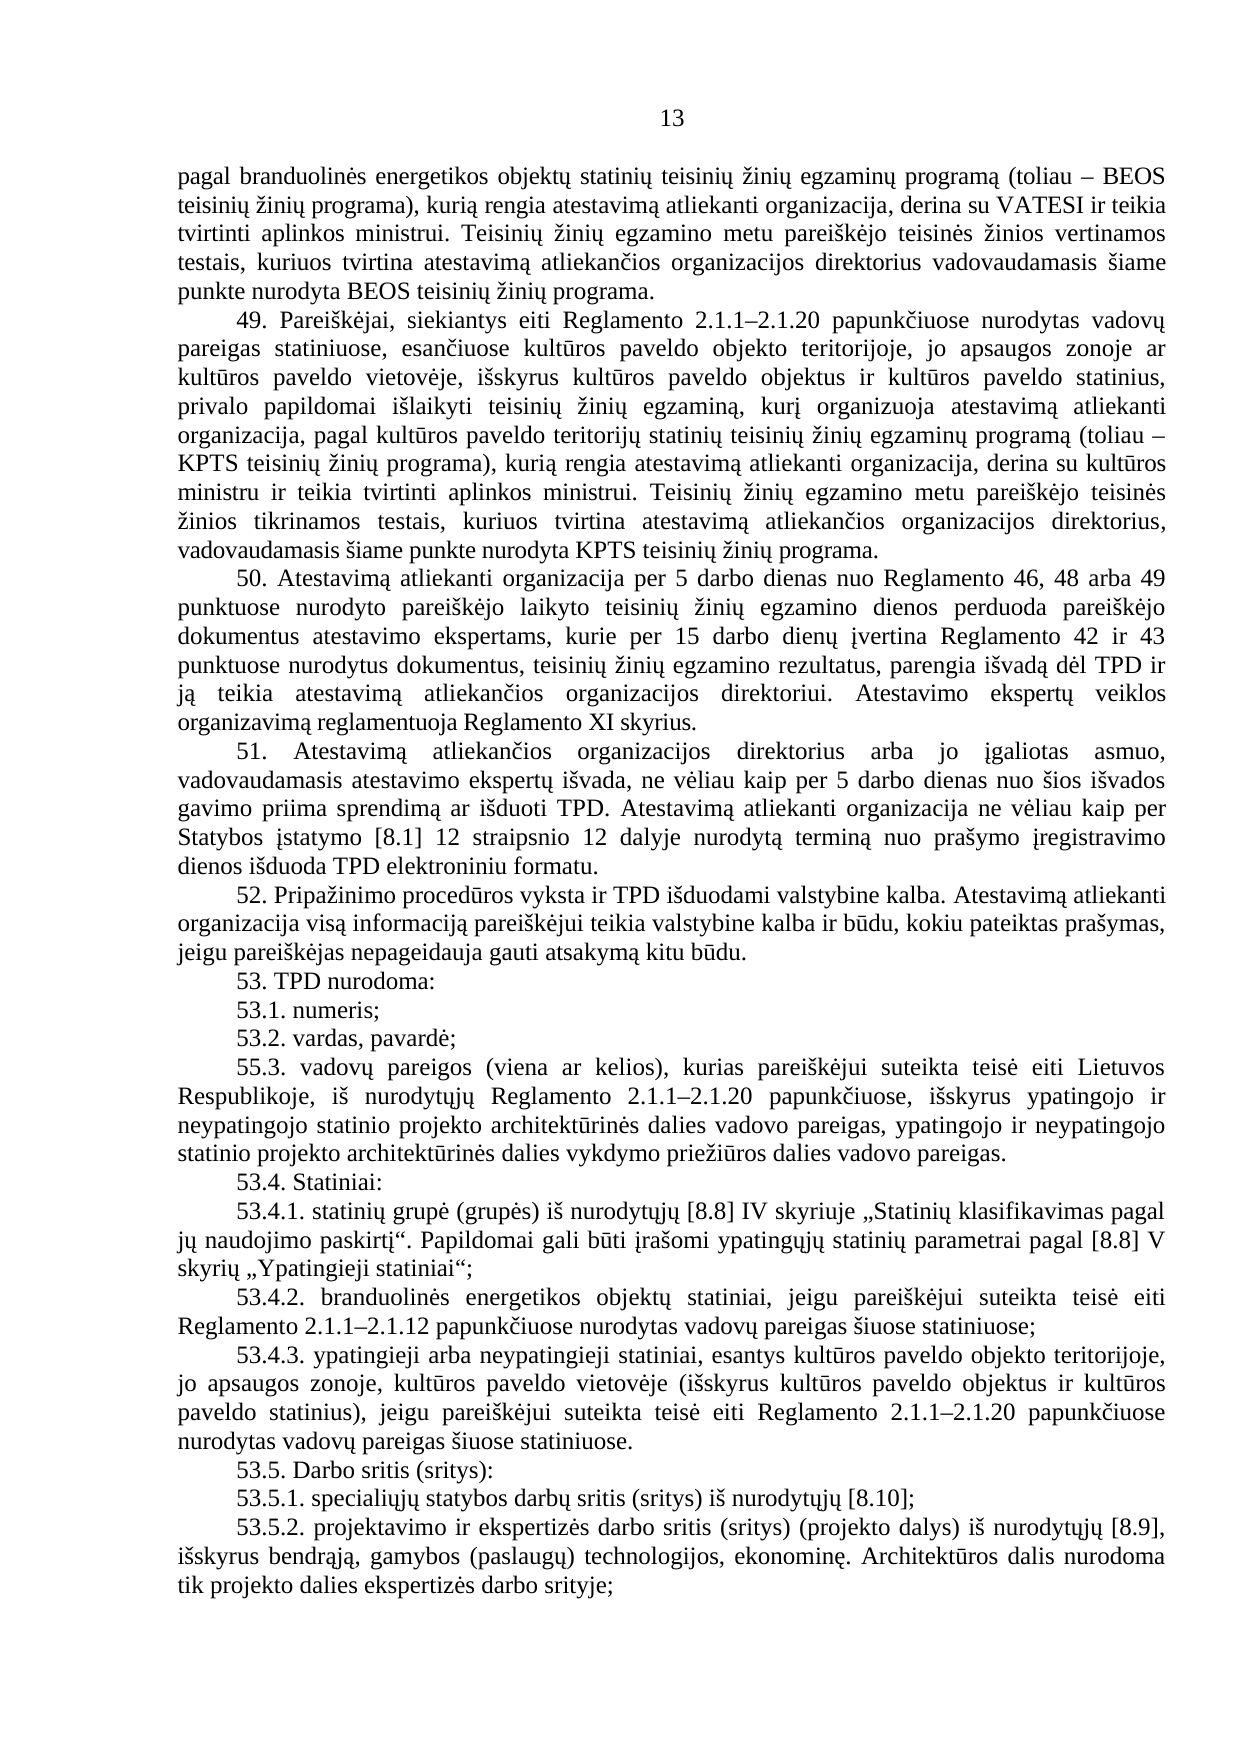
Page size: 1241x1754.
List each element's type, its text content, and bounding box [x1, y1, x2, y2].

text 53.5.1. specialiųjų statybos darbų sritis (sritys) iš nurodytųjų [8.10]; [177, 1483, 1166, 1512]
text 50. Atestavimą atliekanti organizacija per 5 darbo dienas nuo Reglamento 46, 48 arba 49 punktuose nurodyto pareiškėjo laikyto teisinių žinių egzamino dienos perduoda pareiškėjo dokumentus atestavimo ekspertams, kurie per 15 darbo dienų įvertina Reglamento 42 ir 43 punktuose nurodytus dokumentus, teisinių žinių egzamino rezultatus, parengia išvadą dėl TPD ir ją teikia atestavimą atliekančios organizacijos direktoriui. Atestavimo ekspertų veiklos organizavimą reglamentuoja Reglamento XI skyrius. [177, 563, 1166, 736]
text 53.4. Statiniai: [177, 1167, 1166, 1196]
text 53.1. numeris; [177, 995, 1166, 1023]
text 53. TPD nurodoma: [177, 966, 1166, 995]
text 53.5. Darbo sritis (sritys): [177, 1455, 1166, 1483]
text 52. Pripažinimo procedūros vyksta ir TPD išduodami valstybine kalba. Atestavimą atliekanti organizacija visą informaciją pareiškėjui teikia valstybine kalba ir būdu, kokiu pateiktas prašymas, jeigu pareiškėjas nepageidauja gauti atsakymą kitu būdu. [177, 880, 1166, 966]
text 53.4.1. statinių grupė (grupės) iš nurodytųjų [8.8] IV skyriuje „Statinių klasifikavimas pagal jų naudojimo paskirtį“. Papildomai gali būti įrašomi ypatingųjų statinių parametrai pagal [8.8] V skyrių „Ypatingieji statiniai“; [177, 1196, 1166, 1282]
text 53.4.2. branduolinės energetikos objektų statiniai, jeigu pareiškėjui suteikta teisė eiti Reglamento 2.1.1–2.1.12 papunkčiuose nurodytas vadovų pareigas šiuose statiniuose; [177, 1282, 1166, 1340]
text 49. Pareiškėjai, siekiantys eiti Reglamento 2.1.1–2.1.20 papunkčiuose nurodytas vadovų pareigas statiniuose, esančiuose kultūros paveldo objekto teritorijoje, jo apsaugos zonoje ar kultūros paveldo vietovėje, išskyrus kultūros paveldo objektus ir kultūros paveldo statinius, privalo papildomai išlaikyti teisinių žinių egzaminą, kurį organizuoja atestavimą atliekanti organizacija, pagal kultūros paveldo teritorijų statinių teisinių žinių egzaminų programą (toliau – KPTS teisinių žinių programa), kurią rengia atestavimą atliekanti organizacija, derina su kultūros ministru ir teikia tvirtinti aplinkos ministrui. Teisinių žinių egzamino metu pareiškėjo teisinės žinios tikrinamos testais, kuriuos tvirtina atestavimą atliekančios organizacijos direktorius, vadovaudamasis šiame punkte nurodyta KPTS teisinių žinių programa. [177, 305, 1166, 563]
text 53.4.3. ypatingieji arba neypatingieji statiniai, esantys kultūros paveldo objekto teritorijoje, jo apsaugos zonoje, kultūros paveldo vietovėje (išskyrus kultūros paveldo objektus ir kultūros paveldo statinius), jeigu pareiškėjui suteikta teisė eiti Reglamento 2.1.1–2.1.20 papunkčiuose nurodytas vadovų pareigas šiuose statiniuose. [177, 1340, 1166, 1455]
text pagal branduolinės energetikos objektų statinių teisinių žinių egzaminų programą (toliau – BEOS teisinių žinių programa), kurią rengia atestavimą atliekanti organizacija, derina su VATESI ir teikia tvirtinti aplinkos ministrui. Teisinių žinių egzamino metu pareiškėjo teisinės žinios vertinamos testais, kuriuos tvirtina atestavimą atliekančios organizacijos direktorius vadovaudamasis šiame punkte nurodyta BEOS teisinių žinių programa. [177, 161, 1166, 305]
text 53.5.2. projektavimo ir ekspertizės darbo sritis (sritys) (projekto dalys) iš nurodytųjų [8.9], išskyrus bendrąją, gamybos (paslaugų) technologijos, ekonominę. Architektūros dalis nurodoma tik projekto dalies ekspertizės darbo srityje; [177, 1512, 1166, 1598]
text 53.2. vardas, pavardė; [177, 1023, 1166, 1052]
text 55.3. vadovų pareigos (viena ar kelios), kurias pareiškėjui suteikta teisė eiti Lietuvos Respublikoje, iš nurodytųjų Reglamento 2.1.1–2.1.20 papunkčiuose, išskyrus ypatingojo ir neypatingojo statinio projekto architektūrinės dalies vadovo pareigas, ypatingojo ir neypatingojo statinio projekto architektūrinės dalies vykdymo priežiūros dalies vadovo pareigas. [177, 1052, 1166, 1167]
text 51. Atestavimą atliekančios organizacijos direktorius arba jo įgaliotas asmuo, vadovaudamasis atestavimo ekspertų išvada, ne vėliau kaip per 5 darbo dienas nuo šios išvados gavimo priima sprendimą ar išduoti TPD. Atestavimą atliekanti organizacija ne vėliau kaip per Statybos įstatymo [8.1] 12 straipsnio 12 dalyje nurodytą terminą nuo prašymo įregistravimo dienos išduoda TPD elektroniniu formatu. [177, 736, 1166, 880]
